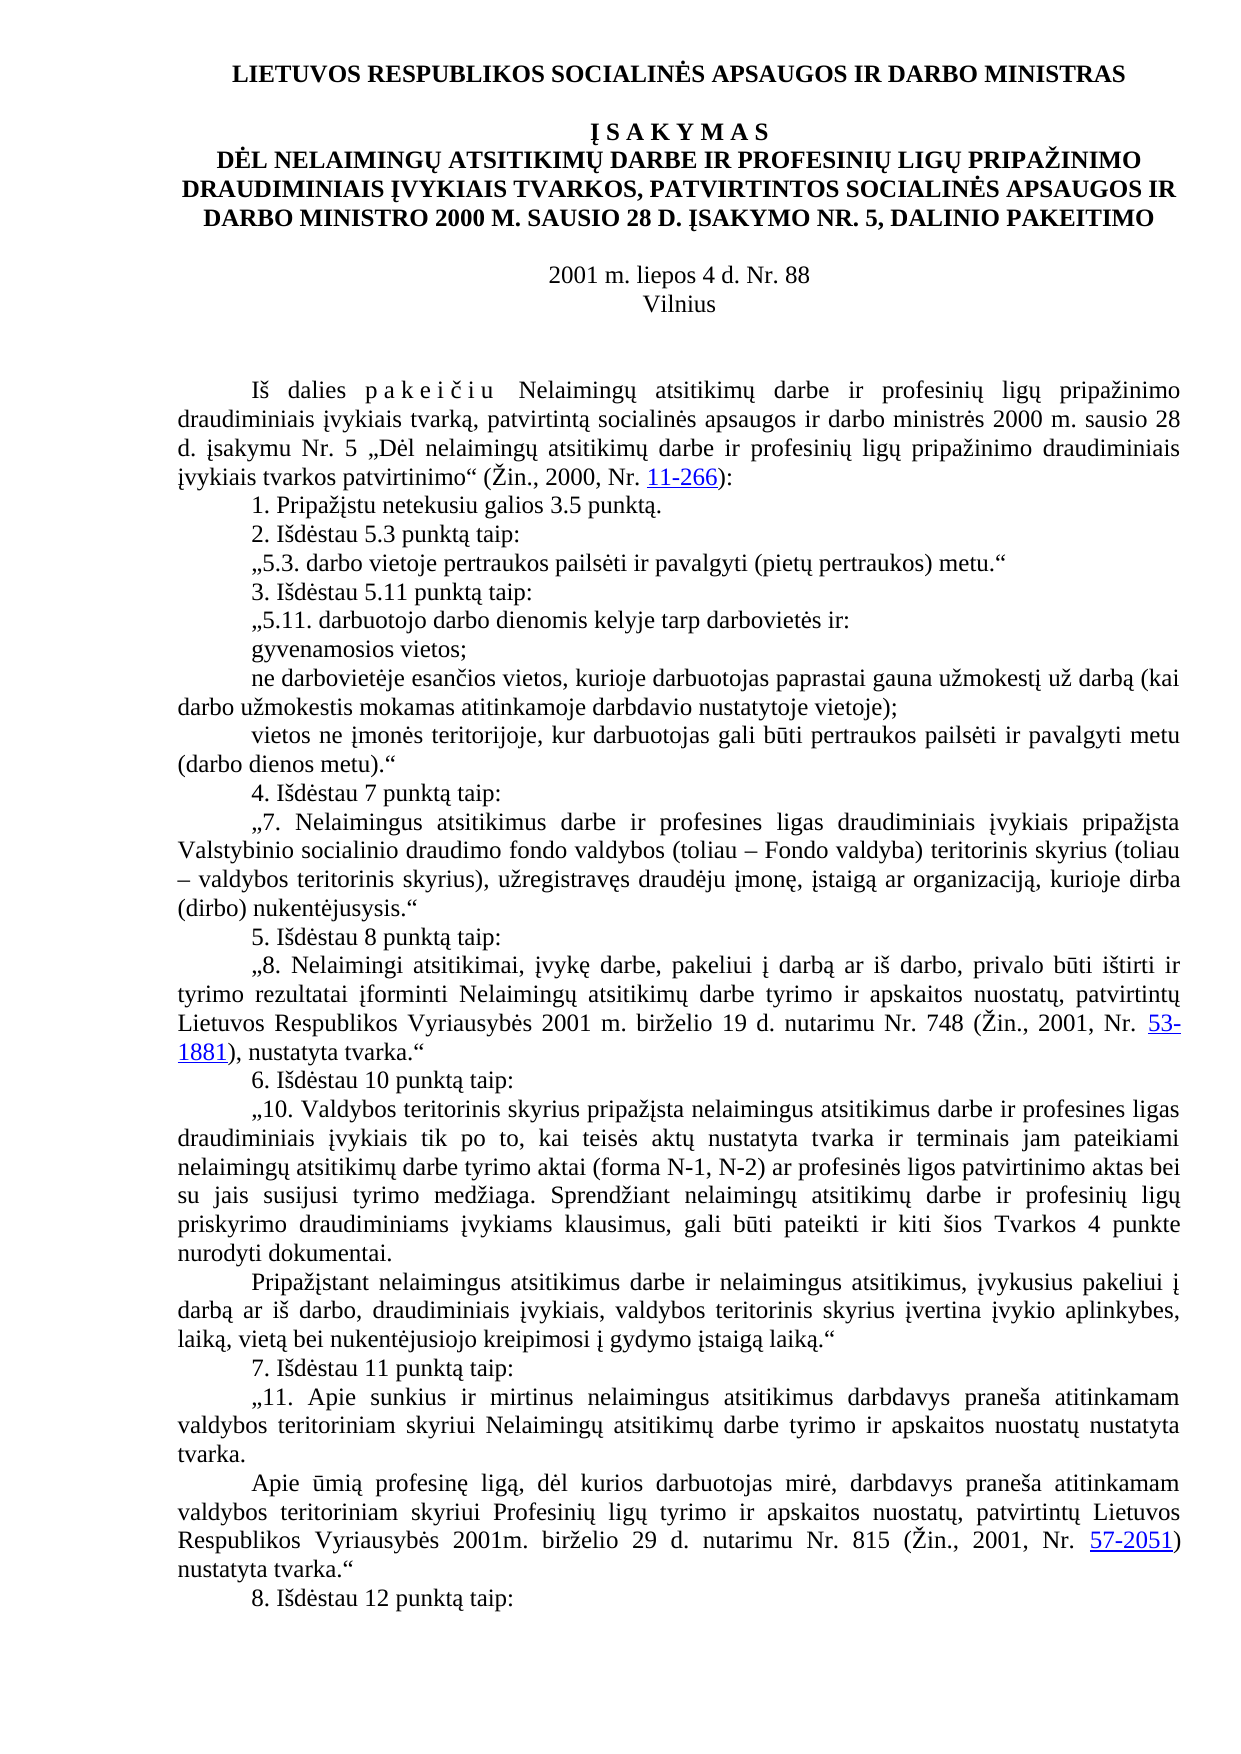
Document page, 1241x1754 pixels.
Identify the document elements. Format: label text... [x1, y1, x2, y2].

text Pripažįstant nelaimingus atsitikimus darbe ir nelaimingus atsitikimus, įvykusius pakeliui į darbą ar iš darbo, draudiminiais įvykiais, valdybos teritorinis skyrius įvertina įvykio aplinkybes, laiką, vietą bei nukentėjusiojo kreipimosi į gydymo įstaigą laiką.“ [177, 1267, 1181, 1353]
text ne darbovietėje esančios vietos, kurioje darbuotojas paprastai gauna užmokestį už darbą (kai darbo užmokestis mokamas atitinkamoje darbdavio nustatytoje vietoje); [177, 663, 1181, 720]
text „10. Valdybos teritorinis skyrius pripažįsta nelaimingus atsitikimus darbe ir profesines ligas draudiminiais įvykiais tik po to, kai teisės aktų nustatyta tvarka ir terminais jam pateikiami nelaimingų atsitikimų darbe tyrimo aktai (forma N-1, N-2) ar profesinės ligos patvirtinimo aktas bei su jais susijusi tyrimo medžiaga. Sprendžiant nelaimingų atsitikimų darbe ir profesinių ligų priskyrimo draudiminiams įvykiams klausimus, gali būti pateikti ir kiti šios Tvarkos 4 punkte nurodyti dokumentai. [177, 1094, 1181, 1267]
text Į S A K Y M A S [177, 117, 1181, 145]
text „11. Apie sunkius ir mirtinus nelaimingus atsitikimus darbdavys praneša atitinkamam valdybos teritoriniam skyriui Nelaimingų atsitikimų darbe tyrimo ir apskaitos nuostatų nustatyta tvarka. [177, 1382, 1181, 1468]
text „5.3. darbo vietoje pertraukos pailsėti ir pavalgyti (pietų pertraukos) metu.“ [177, 548, 1181, 577]
text Vilnius [177, 289, 1181, 318]
text gyvenamosios vietos; [177, 634, 1181, 663]
text Apie ūmią profesinę ligą, dėl kurios darbuotojas mirė, darbdavys praneša atitinkamam valdybos teritoriniam skyriui Profesinių ligų tyrimo ir apskaitos nuostatų, patvirtintų Lietuvos Respublikos Vyriausybės 2001m. birželio 29 d. nutarimu Nr. 815 (Žin., 2001, Nr. 57-2051) nustatyta tvarka.“ [177, 1468, 1181, 1583]
text DĖL NELAIMINGŲ ATSITIKIMŲ DARBE IR PROFESINIŲ LIGŲ PRIPAŽINIMO DRAUDIMINIAIS ĮVYKIAIS TVARKOS, PATVIRTINTOS SOCIALINĖS APSAUGOS IR DARBO MINISTRO 2000 M. SAUSIO 28 D. ĮSAKYMO NR. 5, DALINIO PAKEITIMO [177, 145, 1181, 232]
text 6. Išdėstau 10 punktą taip: [177, 1065, 1181, 1094]
text 2. Išdėstau 5.3 punktą taip: [177, 519, 1181, 548]
text 7. Išdėstau 11 punktą taip: [177, 1353, 1181, 1382]
text vietos ne įmonės teritorijoje, kur darbuotojas gali būti pertraukos pailsėti ir pavalgyti metu (darbo dienos metu).“ [177, 720, 1181, 778]
text 1. Pripažįstu netekusiu galios 3.5 punktą. [177, 490, 1181, 519]
text Iš dalies pakeičiu Nelaimingų atsitikimų darbe ir profesinių ligų pripažinimo draudiminiais įvykiais tvarką, patvirtintą socialinės apsaugos ir darbo ministrės 2000 m. sausio 28 d. įsakymu Nr. 5 „Dėl nelaimingų atsitikimų darbe ir profesinių ligų pripažinimo draudiminiais įvykiais tvarkos patvirtinimo“ (Žin., 2000, Nr. 11-266): [177, 375, 1181, 490]
text LIETUVOS RESPUBLIKOS SOCIALINĖS APSAUGOS IR DARBO MINISTRAS [177, 59, 1181, 88]
text 5. Išdėstau 8 punktą taip: [177, 922, 1181, 950]
text 3. Išdėstau 5.11 punktą taip: [177, 577, 1181, 605]
text „7. Nelaimingus atsitikimus darbe ir profesines ligas draudiminiais įvykiais pripažįsta Valstybinio socialinio draudimo fondo valdybos (toliau – Fondo valdyba) teritorinis skyrius (toliau – valdybos teritorinis skyrius), užregistravęs draudėju įmonę, įstaigą ar organizaciją, kurioje dirba (dirbo) nukentėjusysis.“ [177, 807, 1181, 922]
text 2001 m. liepos 4 d. Nr. 88 [177, 260, 1181, 289]
text 8. Išdėstau 12 punktą taip: [177, 1583, 1181, 1612]
text „5.11. darbuotojo darbo dienomis kelyje tarp darbovietės ir: [177, 605, 1181, 634]
text „8. Nelaimingi atsitikimai, įvykę darbe, pakeliui į darbą ar iš darbo, privalo būti ištirti ir tyrimo rezultatai įforminti Nelaimingų atsitikimų darbe tyrimo ir apskaitos nuostatų, patvirtintų Lietuvos Respublikos Vyriausybės 2001 m. birželio 19 d. nutarimu Nr. 748 (Žin., 2001, Nr. 53-1881), nustatyta tvarka.“ [177, 950, 1181, 1065]
text 4. Išdėstau 7 punktą taip: [177, 778, 1181, 807]
